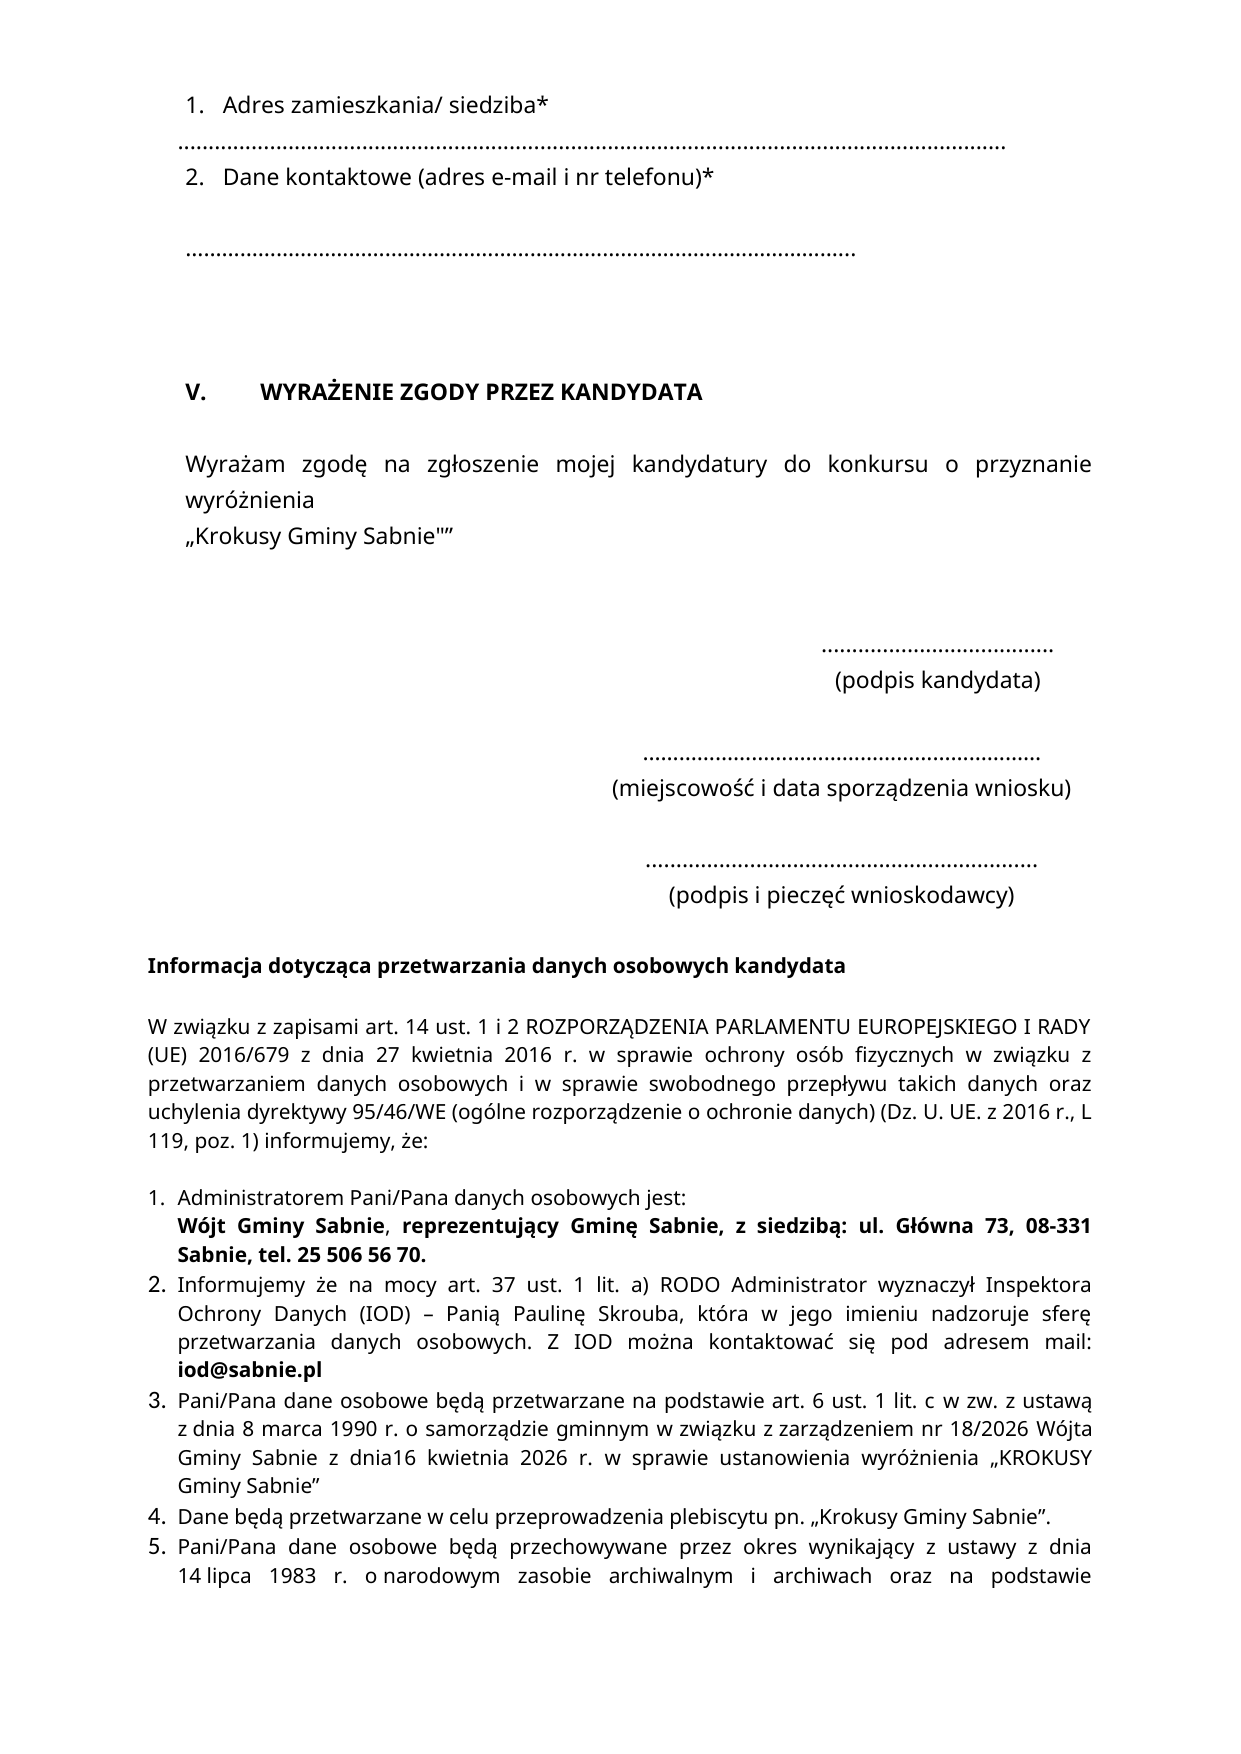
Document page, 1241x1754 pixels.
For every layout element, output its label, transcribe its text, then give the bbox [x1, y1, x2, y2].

list Pani/Pana dane osobowe będą przechowywane przez okres wynikający z ustawy z dnia 14 lipca 1983 r. o narodowym zasobie archiwalnym i archiwach oraz na podstawie [148, 1530, 1093, 1589]
list Adres zamieszkania/ siedziba* [185, 89, 1093, 120]
text ………………………………………………………………………………………………... [148, 232, 1093, 264]
list Dane będą przetwarzane w celu przeprowadzenia plebiscytu pn. „Krokusy Gminy Sabnie”. [148, 1500, 1093, 1530]
text Wyrażam zgodę na zgłoszenie mojej kandydatury do konkursu o przyznanie wyróżnienia [185, 448, 1093, 515]
list Pani/Pana dane osobowe będą przetwarzane na podstawie art. 6 ust. 1 lit. c w zw. z ustawą z dnia 8 marca 1990 r. o samorządzie gminnym w związku z zarządzeniem nr 18/2026 Wójta Gminy Sabnie z dnia16 kwietnia 2026 r. w sprawie ustanowienia wyróżnienia „KROKUSY Gminy Sabnie” [148, 1384, 1093, 1500]
text (podpis i pieczęć wnioskodawcy) [185, 879, 1093, 911]
text ................................................................ [185, 843, 1093, 874]
text W związku z zapisami art. 14 ust. 1 i 2 ROZPORZĄDZENIA PARLAMENTU EUROPEJSKIEGO I RADY (UE) 2016/679 z dnia 27 kwietnia 2016 r. w sprawie ochrony osób fizycznych w związku z przetwarzaniem danych osobowych i w sprawie swobodnego przepływu takich danych oraz uchylenia dyrektywy 95/46/WE (ogólne rozporządzenie o ochronie danych) (Dz. U. UE. z 2016 r., L 119, poz. 1) informujemy, że: [148, 1012, 1093, 1154]
text ....................................................................................................................................... [148, 124, 1093, 156]
text Informacja dotycząca przetwarzania danych osobowych kandydata [148, 951, 1093, 979]
text (miejscowość i data sporządzenia wniosku) [185, 771, 1093, 803]
list Administratorem Pani/Pana danych osobowych jest: [148, 1183, 1093, 1211]
text „Krokusy Gminy Sabnie"” [185, 520, 1093, 551]
text ...................................... [185, 628, 1093, 659]
text (podpis kandydata) [635, 664, 1093, 695]
list WYRAŻENIE ZGODY PRZEZ KANDYDATA [185, 376, 1093, 407]
list Dane kontaktowe (adres e-mail i nr telefonu)* [185, 161, 1093, 192]
list Informujemy że na mocy art. 37 ust. 1 lit. a) RODO Administrator wyznaczył Inspektora Ochrony Danych (IOD) – Panią Paulinę Skrouba, która w jego imieniu nadzoruje sferę przetwarzania danych osobowych. Z IOD można kontaktować się pod adresem mail: iod@sabnie.pl [148, 1268, 1093, 1384]
text Wójt Gminy Sabnie, reprezentujący Gminę Sabnie, z siedzibą: ul. Główna 73, 08-331 Sabnie, tel. 25 506 56 70. [177, 1211, 1093, 1268]
text ………………………………………………………… [185, 736, 1093, 767]
